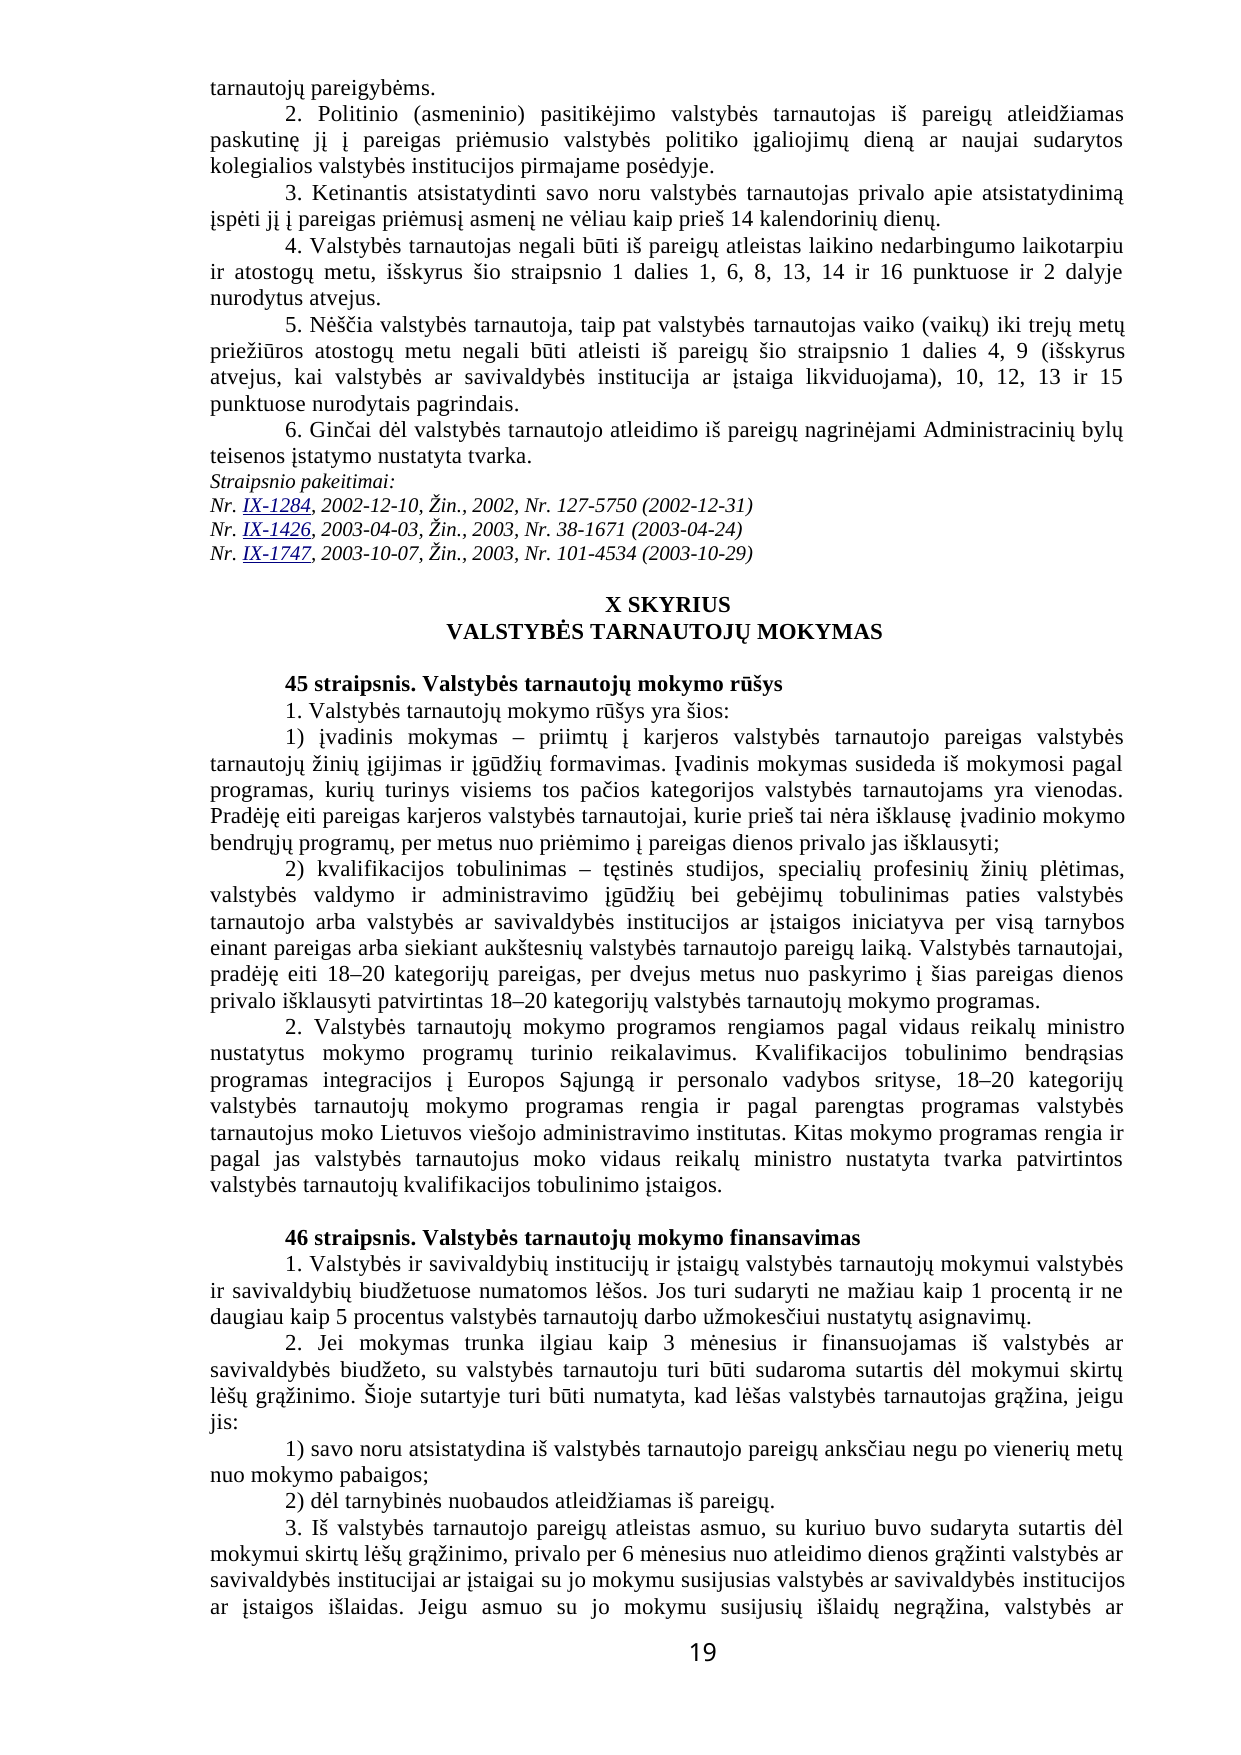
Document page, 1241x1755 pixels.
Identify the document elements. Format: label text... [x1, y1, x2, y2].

text 1. Valstybės ir savivaldybių institucijų ir įstaigų valstybės tarnautojų mokymui valstybės ir savivaldybių biudžetuose numatomos lėšos. Jos turi sudaryti ne mažiau kaip 1 procentą ir ne daugiau kaip 5 procentus valstybės tarnautojų darbo užmokesčiui nustatytų asignavimų. [210, 1250, 1126, 1329]
text tarnautojų pareigybėms. [210, 73, 1126, 100]
text 2. Jei mokymas trunka ilgiau kaip 3 mėnesius ir finansuojamas iš valstybės ar savivaldybės biudžeto, su valstybės tarnautoju turi būti sudaroma sutartis dėl mokymui skirtų lėšų grąžinimo. Šioje sutartyje turi būti numatyta, kad lėšas valstybės tarnautojas grąžina, jeigu jis: [210, 1329, 1126, 1435]
text 2) dėl tarnybinės nuobaudos atleidžiamas iš pareigų. [210, 1487, 1126, 1514]
text VALSTYBĖS TARNAUTOJŲ MOKYMAS [210, 618, 1126, 644]
subtitle X SKYRIUS [210, 591, 1126, 618]
text 5. Nėščia valstybės tarnautoja, taip pat valstybės tarnautojas vaiko (vaikų) iki trejų metų priežiūros atostogų metu negali būti atleisti iš pareigų šio straipsnio 1 dalies 4, 9 (išskyrus atvejus, kai valstybės ar savivaldybės institucija ar įstaiga likviduojama), 10, 12, 13 ir 15 punktuose nurodytais pagrindais. [210, 311, 1126, 416]
text 46 straipsnis. Valstybės tarnautojų mokymo finansavimas [210, 1224, 1126, 1250]
text 1. Valstybės tarnautojų mokymo rūšys yra šios: [210, 697, 1126, 723]
text 2. Valstybės tarnautojų mokymo programos rengiamos pagal vidaus reikalų ministro nustatytus mokymo programų turinio reikalavimus. Kvalifikacijos tobulinimo bendrąsias programas integracijos į Europos Sąjungą ir personalo vadybos srityse, 18–20 kategorijų valstybės tarnautojų mokymo programas rengia ir pagal parengtas programas valstybės tarnautojus moko Lietuvos viešojo administravimo institutas. Kitas mokymo programas rengia ir pagal jas valstybės tarnautojus moko vidaus reikalų ministro nustatyta tvarka patvirtintos valstybės tarnautojų kvalifikacijos tobulinimo įstaigos. [210, 1013, 1126, 1198]
text 45 straipsnis. Valstybės tarnautojų mokymo rūšys [210, 671, 1126, 697]
text 2. Politinio (asmeninio) pasitikėjimo valstybės tarnautojas iš pareigų atleidžiamas paskutinę jį į pareigas priėmusio valstybės politiko įgaliojimų dieną ar naujai sudarytos kolegialios valstybės institucijos pirmajame posėdyje. [210, 100, 1126, 179]
text 1) savo noru atsistatydina iš valstybės tarnautojo pareigų anksčiau negu po vienerių metų nuo mokymo pabaigos; [210, 1435, 1126, 1487]
text 4. Valstybės tarnautojas negali būti iš pareigų atleistas laikino nedarbingumo laikotarpiu ir atostogų metu, išskyrus šio straipsnio 1 dalies 1, 6, 8, 13, 14 ir 16 punktuose ir 2 dalyje nurodytus atvejus. [210, 232, 1126, 311]
text Straipsnio pakeitimai: [210, 469, 1126, 493]
text 2) kvalifikacijos tobulinimas – tęstinės studijos, specialių profesinių žinių plėtimas, valstybės valdymo ir administravimo įgūdžių bei gebėjimų tobulinimas paties valstybės tarnautojo arba valstybės ar savivaldybės institucijos ar įstaigos iniciatyva per visą tarnybos einant pareigas arba siekiant aukštesnių valstybės tarnautojo pareigų laiką. Valstybės tarnautojai, pradėję eiti 18–20 kategorijų pareigas, per dvejus metus nuo paskyrimo į šias pareigas dienos privalo išklausyti patvirtintas 18–20 kategorijų valstybės tarnautojų mokymo programas. [210, 855, 1126, 1013]
text Nr. IX-1426, 2003-04-03, Žin., 2003, Nr. 38-1671 (2003-04-24) [210, 517, 1120, 541]
text Nr. IX-1747, 2003-10-07, Žin., 2003, Nr. 101-4534 (2003-10-29) [210, 541, 1120, 565]
text Nr. IX-1284, 2002-12-10, Žin., 2002, Nr. 127-5750 (2002-12-31) [210, 493, 1126, 517]
text 1) įvadinis mokymas – priimtų į karjeros valstybės tarnautojo pareigas valstybės tarnautojų žinių įgijimas ir įgūdžių formavimas. Įvadinis mokymas susideda iš mokymosi pagal programas, kurių turinys visiems tos pačios kategorijos valstybės tarnautojams yra vienodas. Pradėję eiti pareigas karjeros valstybės tarnautojai, kurie prieš tai nėra išklausę įvadinio mokymo bendrųjų programų, per metus nuo priėmimo į pareigas dienos privalo jas išklausyti; [210, 723, 1126, 855]
text 6. Ginčai dėl valstybės tarnautojo atleidimo iš pareigų nagrinėjami Administracinių bylų teisenos įstatymo nustatyta tvarka. [210, 416, 1126, 469]
text 3. Iš valstybės tarnautojo pareigų atleistas asmuo, su kuriuo buvo sudaryta sutartis dėl mokymui skirtų lėšų grąžinimo, privalo per 6 mėnesius nuo atleidimo dienos grąžinti valstybės ar savivaldybės institucijai ar įstaigai su jo mokymu susijusias valstybės ar savivaldybės institucijos ar įstaigos išlaidas. Jeigu asmuo su jo mokymu susijusių išlaidų negrąžina, valstybės ar [210, 1514, 1126, 1619]
text 3. Ketinantis atsistatydinti savo noru valstybės tarnautojas privalo apie atsistatydinimą įspėti jį į pareigas priėmusį asmenį ne vėliau kaip prieš 14 kalendorinių dienų. [210, 179, 1126, 232]
